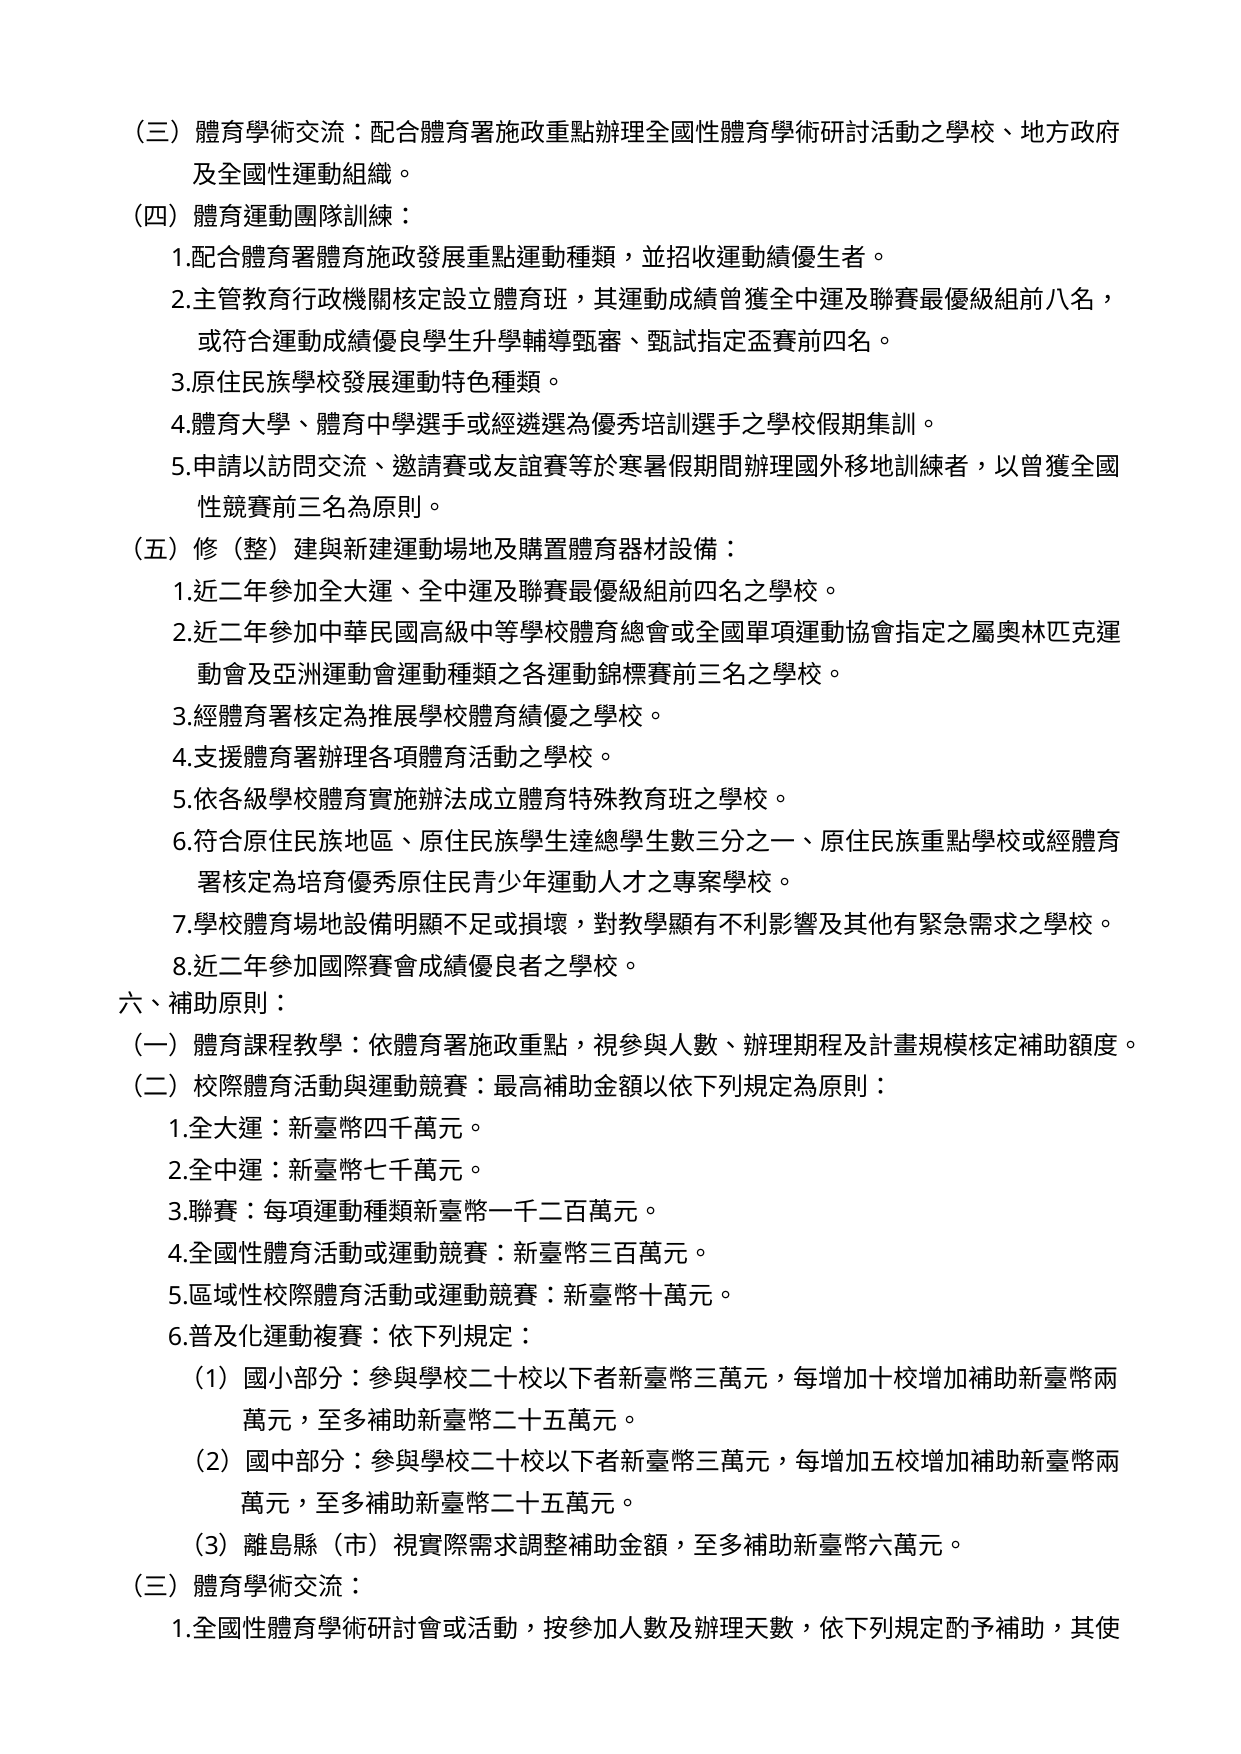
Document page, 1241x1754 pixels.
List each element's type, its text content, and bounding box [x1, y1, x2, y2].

text （三）體育學術交流： [118, 1562, 1122, 1604]
text 3.原住民族學校發展運動特色種類。 [171, 358, 1122, 400]
text （四）體育運動團隊訓練： [118, 192, 1122, 233]
text 1.全國性體育學術研討會或活動，按參加人數及辦理天數，依下列規定酌予補助，其使 [171, 1604, 1122, 1646]
text （五）修（整）建與新建運動場地及購置體育器材設備： [118, 525, 1122, 567]
text 5.申請以訪問交流、邀請賽或友誼賽等於寒暑假期間辦理國外移地訓練者，以曾獲全國性競賽前三名為原則。 [171, 442, 1122, 525]
text 2.主管教育行政機關核定設立體育班，其運動成績曾獲全中運及聯賽最優級組前八名，或符合運動成績優良學生升學輔導甄審、甄試指定盃賽前四名。 [171, 275, 1122, 358]
text 3.聯賽：每項運動種類新臺幣一千二百萬元。 [143, 1187, 1122, 1229]
text （一）體育課程教學：依體育署施政重點，視參與人數、辦理期程及計畫規模核定補助額度。 [118, 1021, 1122, 1062]
text 4.體育大學、體育中學選手或經遴選為優秀培訓選手之學校假期集訓。 [171, 400, 1122, 442]
text 2.近二年參加中華民國高級中等學校體育總會或全國單項運動協會指定之屬奧林匹克運動會及亞洲運動會運動種類之各運動錦標賽前三名之學校。 [172, 608, 1122, 692]
text （2）國中部分：參與學校二十校以下者新臺幣三萬元，每增加五校增加補助新臺幣兩萬元，至多補助新臺幣二十五萬元。 [181, 1437, 1122, 1521]
text 3.經體育署核定為推展學校體育績優之學校。 [172, 692, 1122, 733]
text 1.配合體育署體育施政發展重點運動種類，並招收運動績優生者。 [171, 233, 1122, 275]
text 8.近二年參加國際賽會成績優良者之學校。 [172, 942, 1122, 983]
text 4.支援體育署辦理各項體育活動之學校。 [172, 733, 1122, 775]
text 1.全大運：新臺幣四千萬元。 [143, 1104, 1122, 1146]
text 6.普及化運動複賽：依下列規定： [143, 1312, 1122, 1354]
text （3）離島縣（市）視實際需求調整補助金額，至多補助新臺幣六萬元。 [143, 1521, 1122, 1562]
text （三）體育學術交流：配合體育署施政重點辦理全國性體育學術研討活動之學校、地方政府及全國性運動組織。 [121, 108, 1122, 192]
text （1）國小部分：參與學校二十校以下者新臺幣三萬元，每增加十校增加補助新臺幣兩萬元，至多補助新臺幣二十五萬元。 [179, 1354, 1122, 1437]
text 4.全國性體育活動或運動競賽：新臺幣三百萬元。 [143, 1229, 1122, 1271]
text 7.學校體育場地設備明顯不足或損壞，對教學顯有不利影響及其他有緊急需求之學校。 [172, 900, 1122, 942]
text 5.依各級學校體育實施辦法成立體育特殊教育班之學校。 [172, 775, 1122, 817]
text （二）校際體育活動與運動競賽：最高補助金額以依下列規定為原則： [118, 1062, 1122, 1104]
text 6.符合原住民族地區、原住民族學生達總學生數三分之一、原住民族重點學校或經體育署核定為培育優秀原住民青少年運動人才之專案學校。 [172, 817, 1122, 900]
text 5.區域性校際體育活動或運動競賽：新臺幣十萬元。 [143, 1271, 1122, 1312]
text 2.全中運：新臺幣七千萬元。 [143, 1146, 1122, 1187]
text 六、補助原則： [118, 983, 1122, 1021]
text 1.近二年參加全大運、全中運及聯賽最優級組前四名之學校。 [172, 567, 1122, 608]
